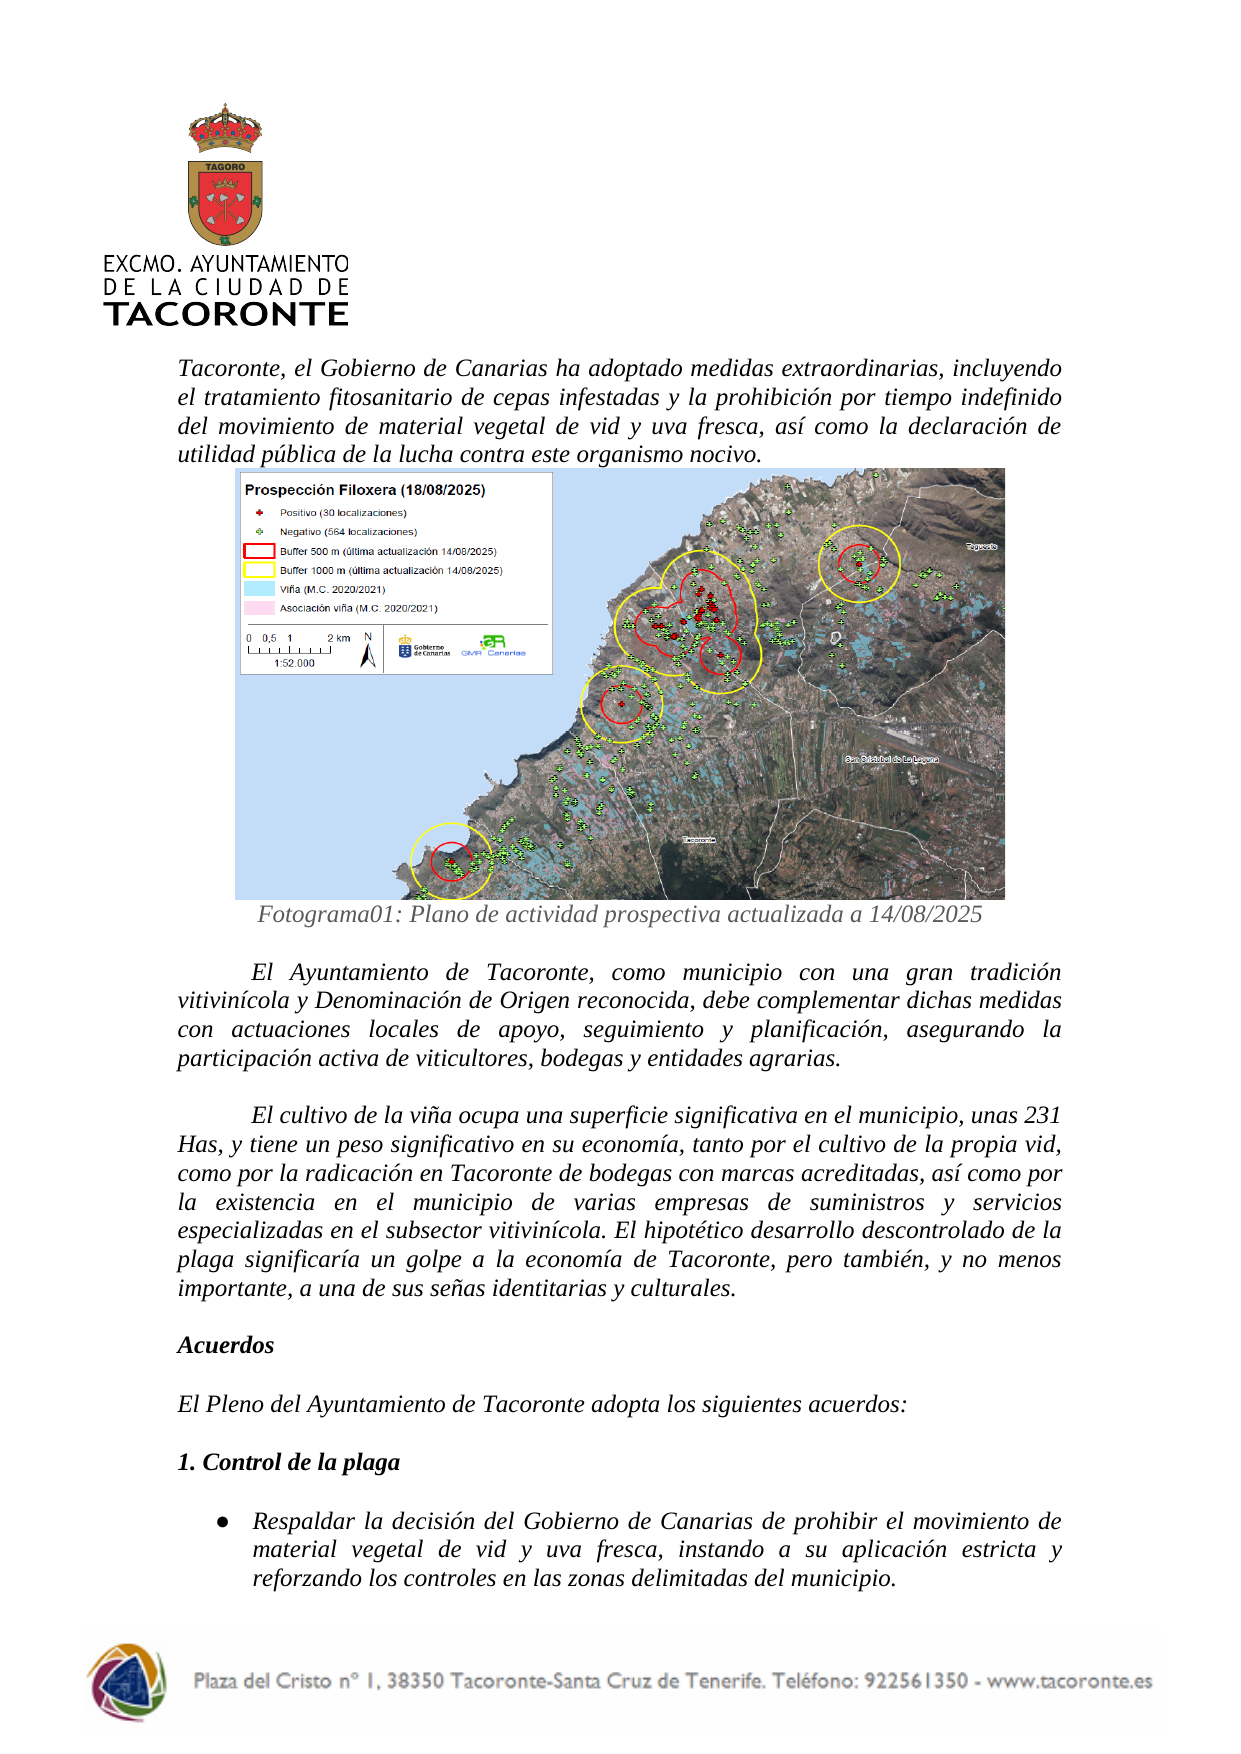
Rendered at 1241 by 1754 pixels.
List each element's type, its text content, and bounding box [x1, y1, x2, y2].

text El Pleno del Ayuntamiento de Tacoronte adopta los siguientes acuerdos: [177, 1389, 1063, 1418]
text Tacoronte, el Gobierno de Canarias ha adoptado medidas extraordinarias, incluyendo el tratamiento fitosanitario de cepas infestadas y la prohibición por tiempo indefinido del movimiento de material vegetal de vid y uva fresca, así como la declaración de utilidad pública de la lucha contra este organismo nocivo. [177, 353, 1063, 468]
text Fotograma01: Plano de actividad prospectiva actualizada a 14/08/2025 [177, 899, 1063, 928]
list Respaldar la decisión del Gobierno de Canarias de prohibir el movimiento de material vegetal de vid y uva fresca, instando a su aplicación estricta y reforzando los controles en las zonas delimitadas del municipio. [215, 1506, 1063, 1592]
picture [235, 468, 1005, 900]
text El Ayuntamiento de Tacoronte, como municipio con una gran tradición vitivinícola y Denominación de Origen reconocida, debe complementar dichas medidas con actuaciones locales de apoyo, seguimiento y planificación, asegurando la participación activa de viticultores, bodegas y entidades agrarias. [177, 957, 1063, 1072]
subtitle Acuerdos [177, 1330, 1063, 1359]
picture [103, 103, 348, 326]
picture [80, 1630, 1163, 1737]
subtitle 1. Control de la plaga [177, 1447, 1063, 1476]
text El cultivo de la viña ocupa una superficie significativa en el municipio, unas 231 Has, y tiene un peso significativo en su economía, tanto por el cultivo de la propia vid, como por la radicación en Tacoronte de bodegas con marcas acreditadas, así como por la existencia en el municipio de varias empresas de suministros y servicios especializadas en el subsector vitivinícola. El hipotético desarrollo descontrolado de la plaga significaría un golpe a la economía de Tacoronte, pero también, y no menos importante, a una de sus señas identitarias y culturales. [177, 1100, 1063, 1302]
